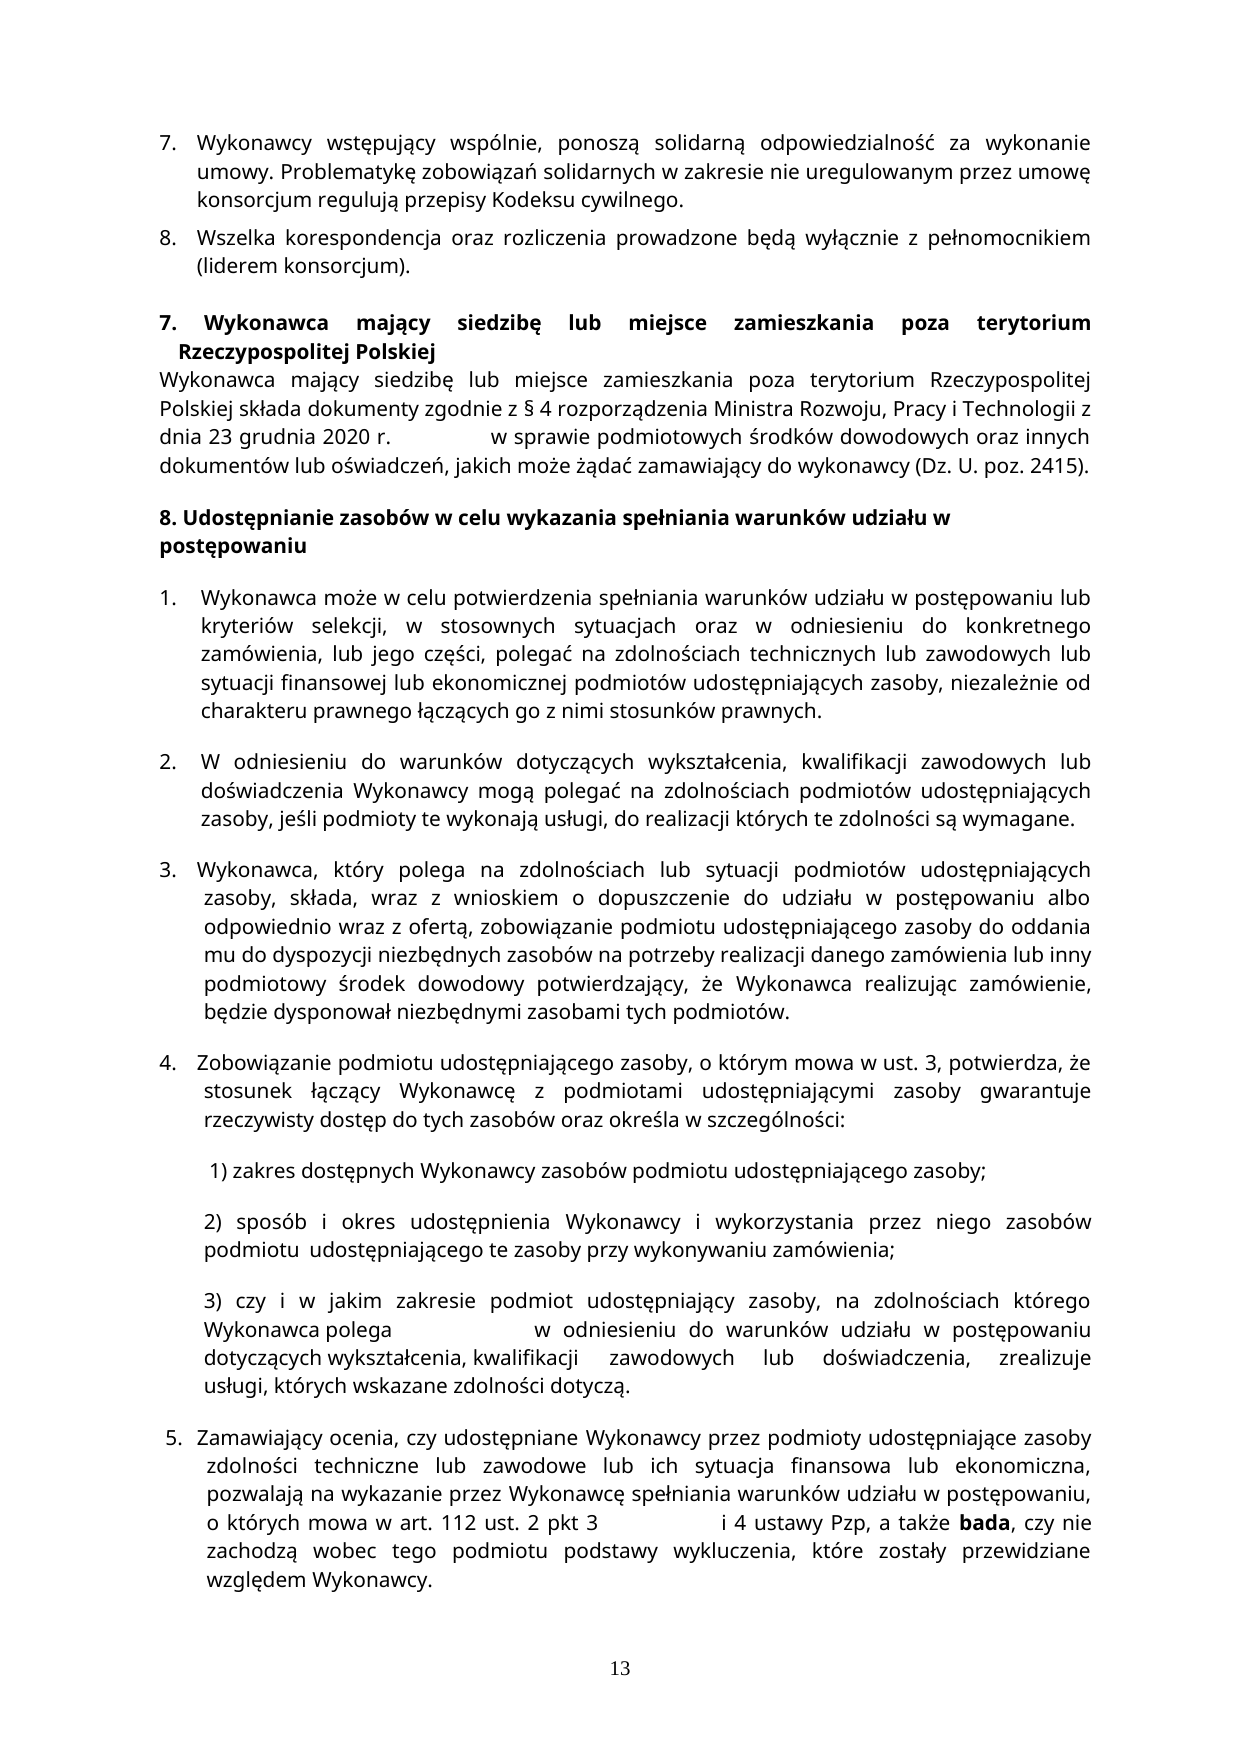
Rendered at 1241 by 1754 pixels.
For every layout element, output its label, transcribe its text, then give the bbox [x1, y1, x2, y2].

list Wykonawcy wstępujący wspólnie, ponoszą solidarną odpowiedzialność za wykonanie umowy. Problematykę zobowiązań solidarnych w zakresie nie uregulowanym przez umowę konsorcjum regulują przepisy Kodeksu cywilnego. [159, 128, 1092, 214]
list 2) sposób i okres udostępnienia Wykonawcy i wykorzystania przez niego zasobów podmiotu udostępniającego te zasoby przy wykonywaniu zamówienia; [159, 1207, 1092, 1264]
list Zobowiązanie podmiotu udostępniającego zasoby, o którym mowa w ust. 3, potwierdza, że stosunek łączący Wykonawcę z podmiotami udostępniającymi zasoby gwarantuje rzeczywisty dostęp do tych zasobów oraz określa w szczególności: [159, 1048, 1092, 1133]
list Wykonawca, który polega na zdolnościach lub sytuacji podmiotów udostępniających zasoby, składa, wraz z wnioskiem o dopuszczenie do udziału w postępowaniu albo odpowiednio wraz z ofertą, zobowiązanie podmiotu udostępniającego zasoby do oddania mu do dyspozycji niezbędnych zasobów na potrzeby realizacji danego zamówienia lub inny podmiotowy środek dowodowy potwierdzający, że Wykonawca realizując zamówienie, będzie dysponował niezbędnymi zasobami tych podmiotów. [159, 855, 1092, 1026]
list Wykonawca może w celu potwierdzenia spełniania warunków udziału w postępowaniu lub kryteriów selekcji, w stosownych sytuacjach oraz w odniesieniu do konkretnego zamówienia, lub jego części, polegać na zdolnościach technicznych lub zawodowych lub sytuacji finansowej lub ekonomicznej podmiotów udostępniających zasoby, niezależnie od charakteru prawnego łączących go z nimi stosunków prawnych. [159, 583, 1092, 725]
subtitle 8. Udostępnianie zasobów w celu wykazania spełniania warunków udziału w postępowaniu [159, 503, 1092, 560]
list 1) zakres dostępnych Wykonawcy zasobów podmiotu udostępniającego zasoby; [159, 1156, 1092, 1184]
list Wykonawca mający siedzibę lub miejsce zamieszkania poza terytorium Rzeczypospolitej Polskiej składa dokumenty zgodnie z § 4 rozporządzenia Ministra Rozwoju, Pracy i Technologii z dnia 23 grudnia 2020 r. w sprawie podmiotowych środków dowodowych oraz innych dokumentów lub oświadczeń, jakich może żądać zamawiający do wykonawcy (Dz. U. poz. 2415). [159, 365, 1092, 479]
list Zamawiający ocenia, czy udostępniane Wykonawcy przez podmioty udostępniające zasoby zdolności techniczne lub zawodowe lub ich sytuacja finansowa lub ekonomiczna, pozwalają na wykazanie przez Wykonawcę spełniania warunków udziału w postępowaniu, o których mowa w art. 112 ust. 2 pkt 3 i 4 ustawy Pzp, a także bada, czy nie zachodzą wobec tego podmiotu podstawy wykluczenia, które zostały przewidziane względem Wykonawcy. [165, 1423, 1092, 1593]
list W odniesieniu do warunków dotyczących wykształcenia, kwalifikacji zawodowych lub doświadczenia Wykonawcy mogą polegać na zdolnościach podmiotów udostępniających zasoby, jeśli podmioty te wykonają usługi, do realizacji których te zdolności są wymagane. [159, 747, 1092, 833]
list Wszelka korespondencja oraz rozliczenia prowadzone będą wyłącznie z pełnomocnikiem (liderem konsorcjum). [159, 223, 1092, 280]
subtitle 7. Wykonawca mający siedzibę lub miejsce zamieszkania poza terytorium Rzeczypospolitej Polskiej [159, 308, 1092, 365]
list 3) czy i w jakim zakresie podmiot udostępniający zasoby, na zdolnościach którego Wykonawca polega w odniesieniu do warunków udziału w postępowaniu dotyczących wykształcenia, kwalifikacji zawodowych lub doświadczenia, zrealizuje usługi, których wskazane zdolności dotyczą. [159, 1286, 1092, 1400]
